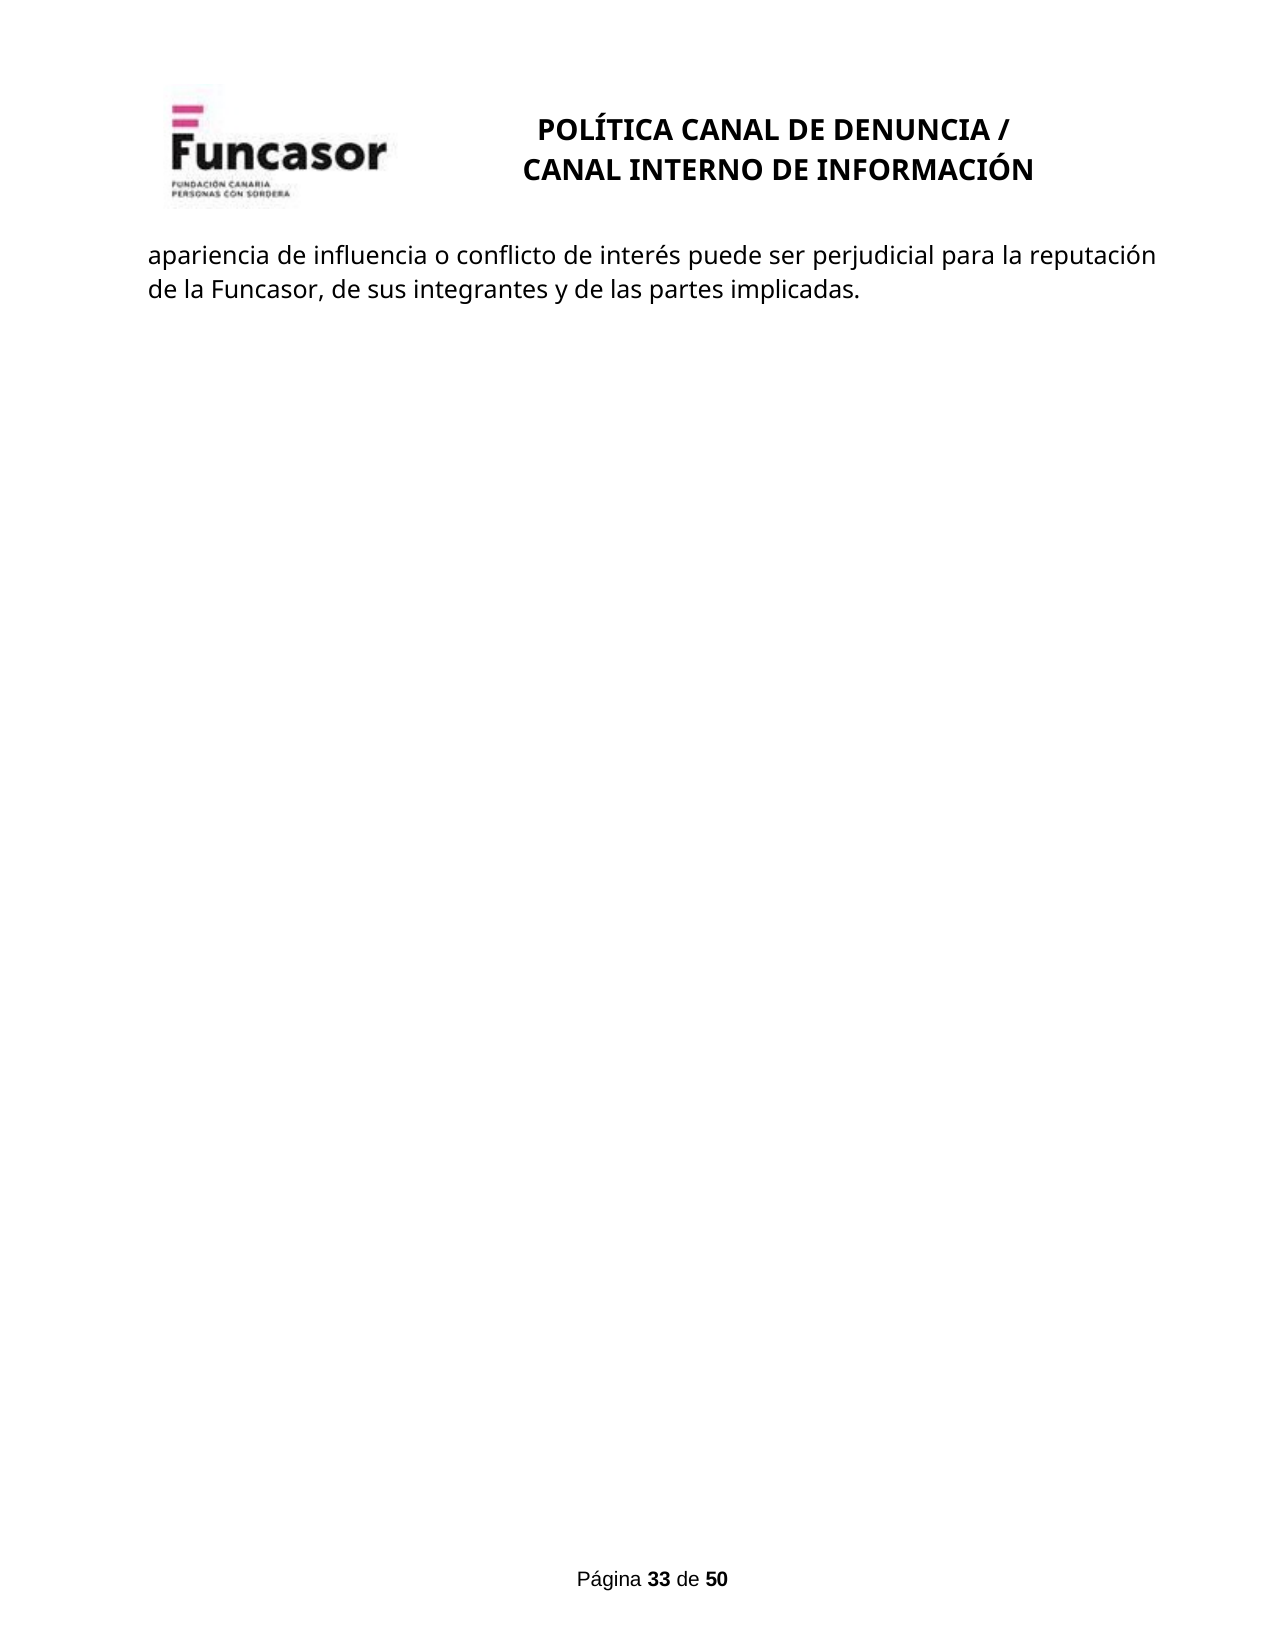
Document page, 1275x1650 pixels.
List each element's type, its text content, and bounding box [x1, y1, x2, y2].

text apariencia de influencia o conflicto de interés puede ser perjudicial para la reputación de la Funcasor, de sus integrantes y de las partes implicadas. [148, 238, 1157, 306]
